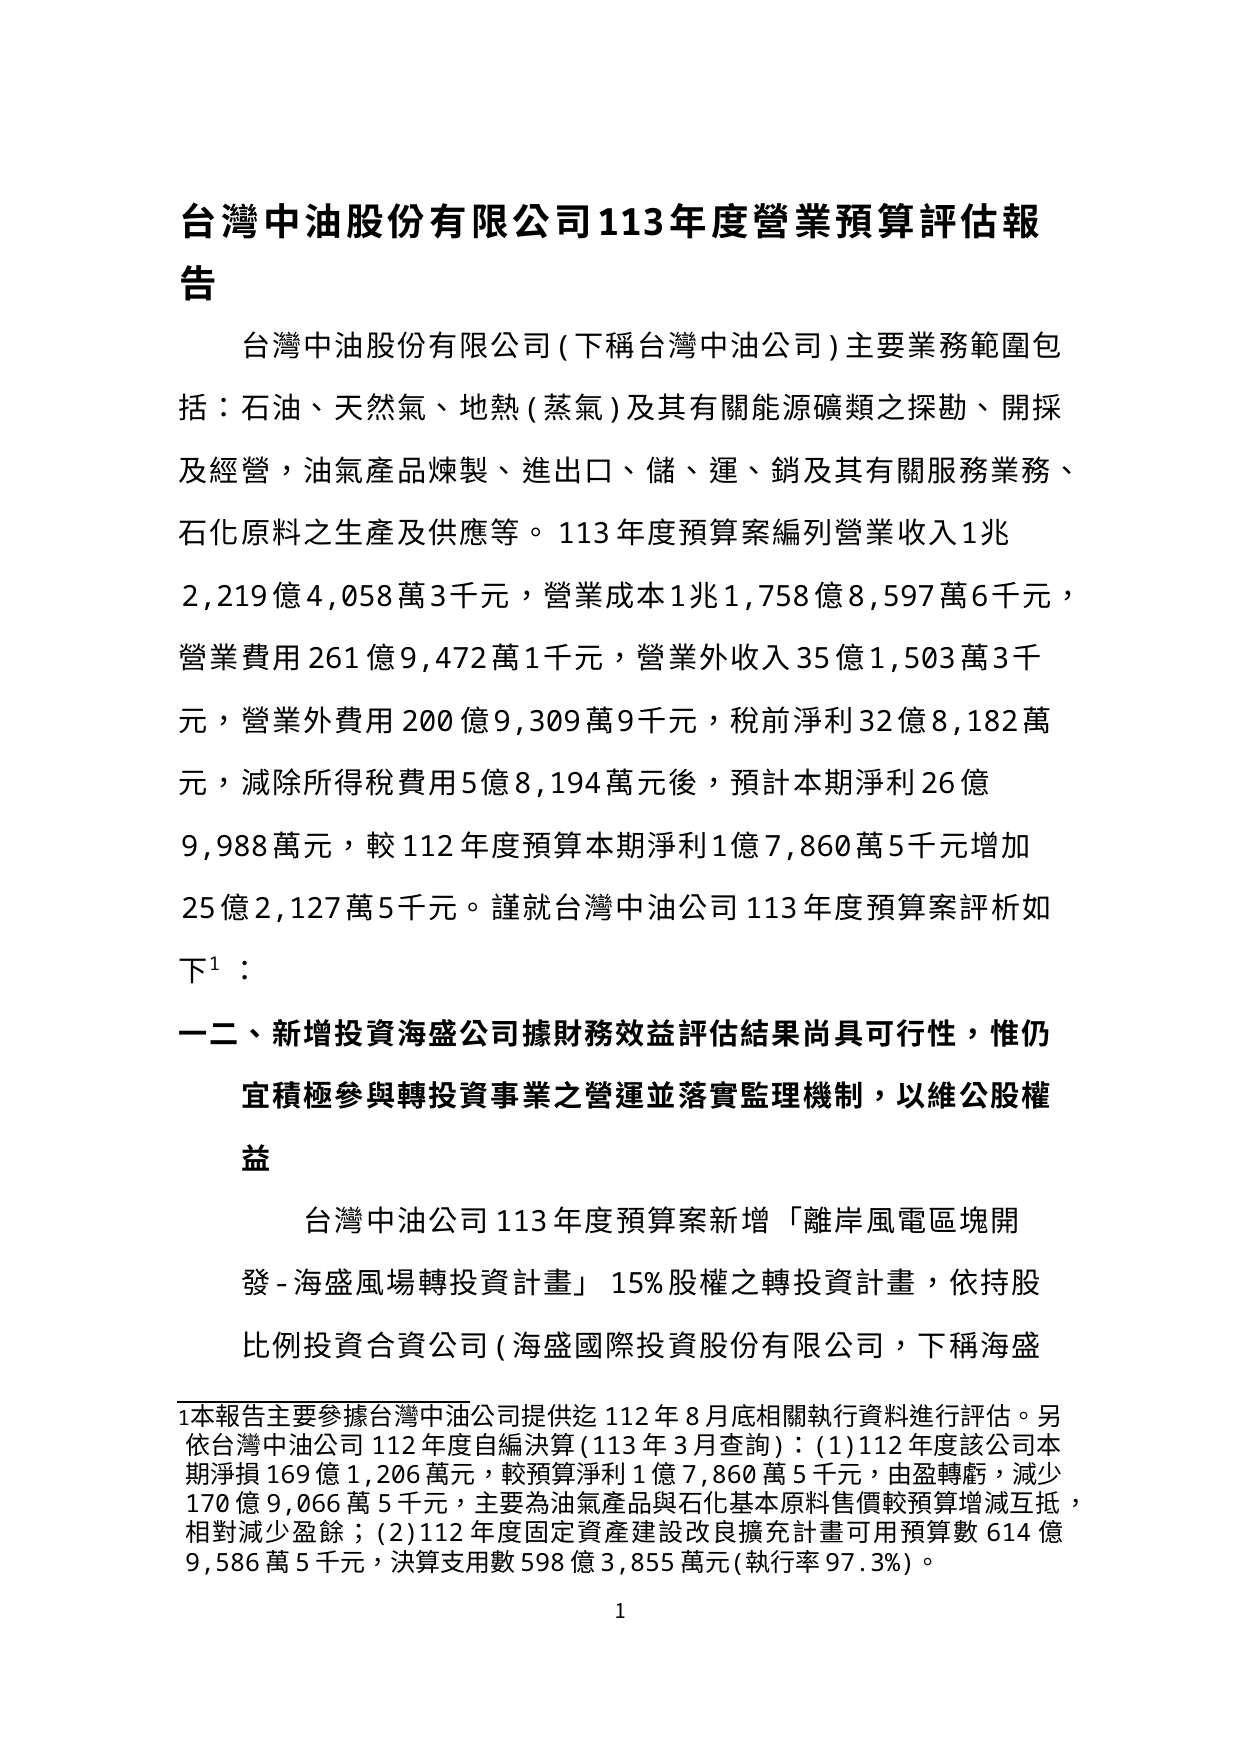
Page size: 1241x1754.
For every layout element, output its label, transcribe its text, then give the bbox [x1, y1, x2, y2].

text 台灣中油公司113年度預算案新增「離岸風電區塊開發-海盛風場轉投資計畫」15%股權之轉投資計畫，依持股比例投資合資公司(海盛國際投資股份有限公司，下稱海盛 [236, 1177, 1063, 1365]
text 台灣中油股份有限公司113年度營業預算評估報告 [177, 177, 1063, 302]
text 本報告主要參據台灣中油公司提供迄112年8月底相關執行資料進行評估。另依台灣中油公司112年度自編決算(113年3月查詢)：(1)112年度該公司本期淨損169億1,206萬元，較預算淨利1億7,860萬5千元，由盈轉虧，減少170億9,066萬5千元，主要為油氣產品與石化基本原料售價較預算增減互抵，相對減少盈餘；(2)112年度固定資產建設改良擴充計畫可用預算數614億9,586萬5千元，決算支用數598億3,855萬元(執行率97.3%)。 [177, 1402, 1063, 1577]
text 台灣中油股份有限公司(下稱台灣中油公司)主要業務範圍包括：石油、天然氣、地熱(蒸氣)及其有關能源礦類之探勘、開採及經營，油氣產品煉製、進出口、儲、運、銷及其有關服務業務、石化原料之生產及供應等。113年度預算案編列營業收入1兆2,219億4,058萬3千元，營業成本1兆1,758億8,597萬6千元，營業費用261億9,472萬1千元，營業外收入35億1,503萬3千元，營業外費用200億9,309萬9千元，稅前淨利32億8,182萬元，減除所得稅費用5億8,194萬元後，預計本期淨利26億9,988萬元，較112年度預算本期淨利1億7,860萬5千元增加25億2,127萬5千元。謹就台灣中油公司113年度預算案評析如下： [177, 302, 1063, 990]
text 一二、新增投資海盛公司據財務效益評估結果尚具可行性，惟仍宜積極參與轉投資事業之營運並落實監理機制，以維公股權益 [177, 990, 1063, 1177]
